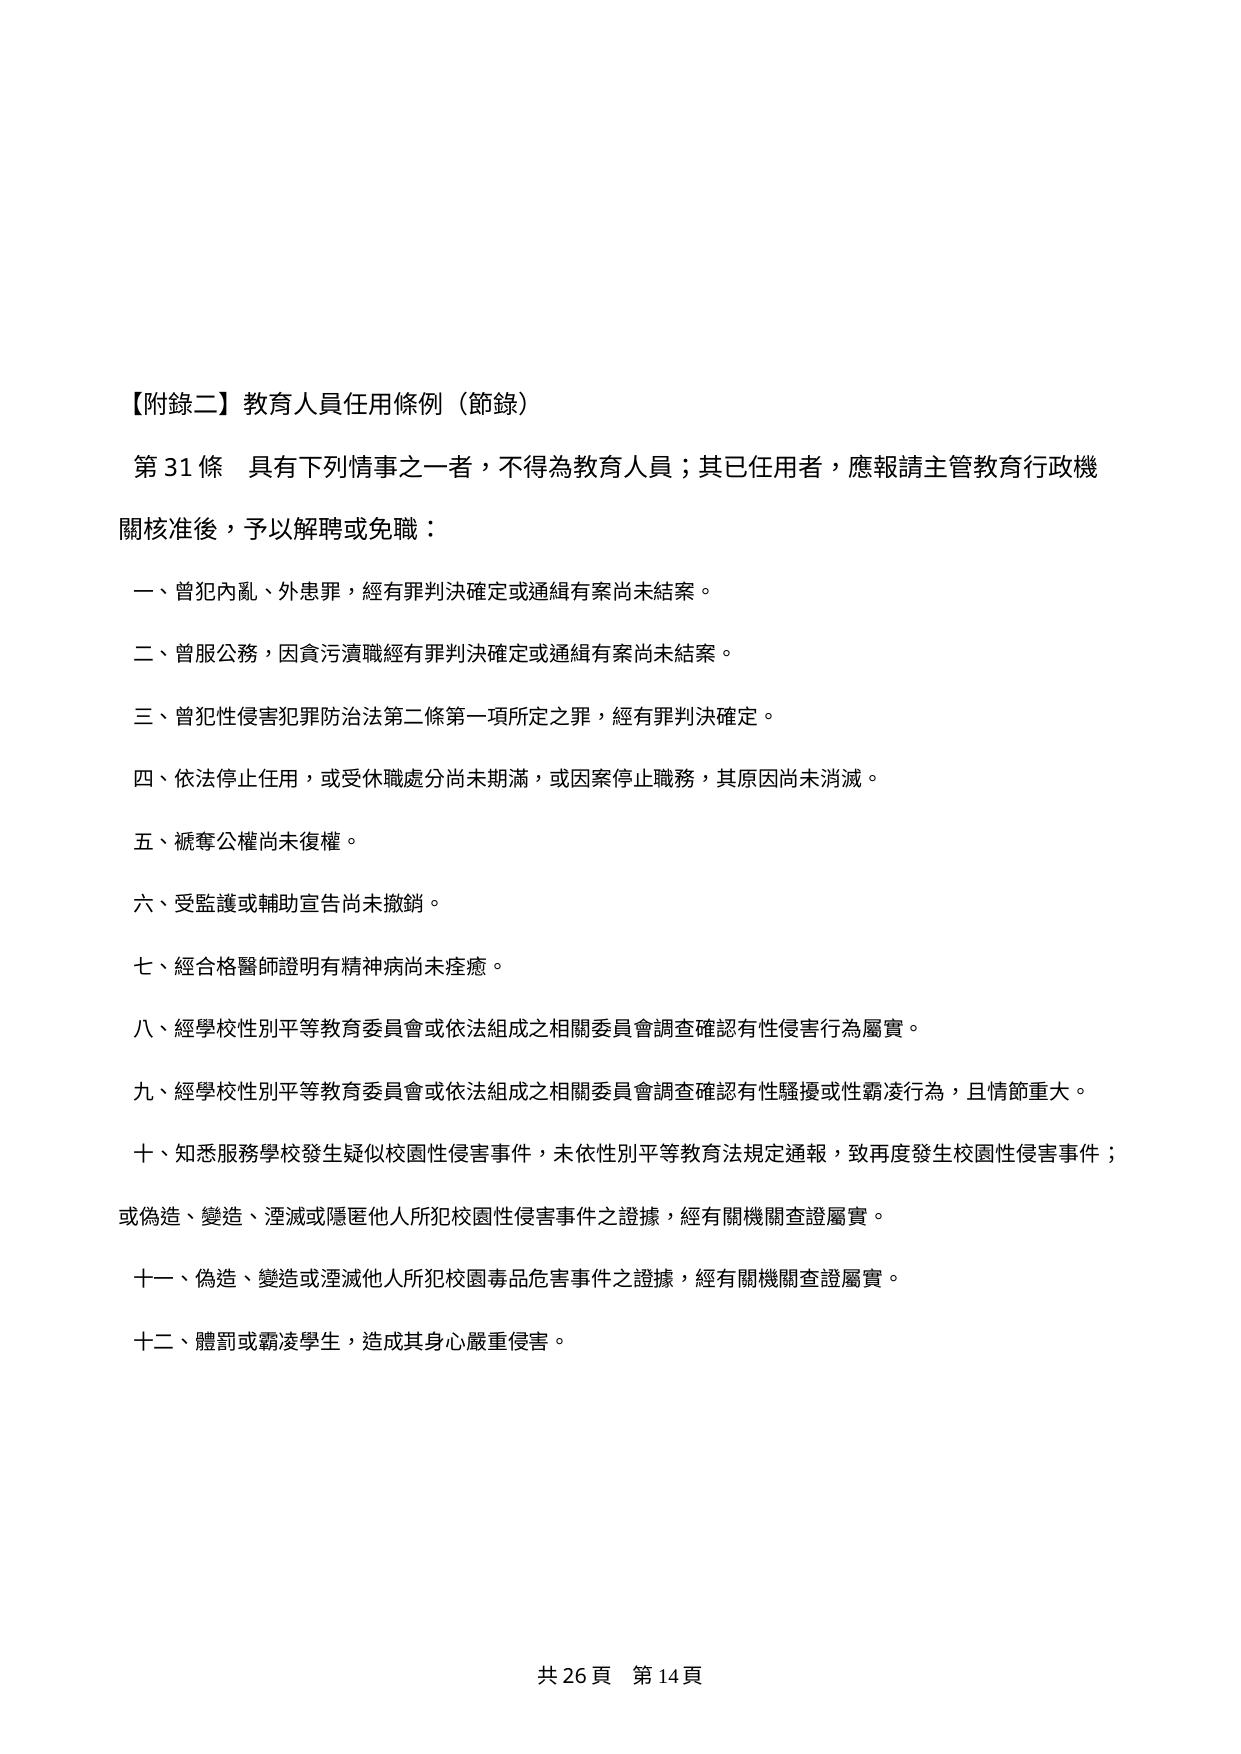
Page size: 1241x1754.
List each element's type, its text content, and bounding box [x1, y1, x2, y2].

text 【附錄二】教育人員任用條例（節錄） [118, 361, 1122, 423]
text 九、經學校性別平等教育委員會或依法組成之相關委員會調查確認有性騷擾或性霸凌行為，且情節重大。 [118, 1048, 1122, 1111]
text 八、經學校性別平等教育委員會或依法組成之相關委員會調查確認有性侵害行為屬實。 [118, 986, 1122, 1048]
text 十一、偽造、變造或湮滅他人所犯校園毒品危害事件之證據，經有關機關查證屬實。 [118, 1236, 1122, 1298]
text 十、知悉服務學校發生疑似校園性侵害事件，未依性別平等教育法規定通報，致再度發生校園性侵害事件；或偽造、變造、湮滅或隱匿他人所犯校園性侵害事件之證據，經有關機關查證屬實。 [118, 1111, 1122, 1236]
text 五、褫奪公權尚未復權。 [118, 798, 1122, 861]
text 七、經合格醫師證明有精神病尚未痊癒。 [118, 923, 1122, 986]
text 二、曾服公務，因貪污瀆職經有罪判決確定或通緝有案尚未結案。 [118, 611, 1122, 673]
text 十二、體罰或霸凌學生，造成其身心嚴重侵害。 [118, 1298, 1122, 1361]
text 三、曾犯性侵害犯罪防治法第二條第一項所定之罪，經有罪判決確定。 [118, 673, 1122, 736]
text 一、曾犯內亂、外患罪，經有罪判決確定或通緝有案尚未結案。 [118, 548, 1122, 611]
text 四、依法停止任用，或受休職處分尚未期滿，或因案停止職務，其原因尚未消滅。 [118, 736, 1122, 798]
text 六、受監護或輔助宣告尚未撤銷。 [118, 861, 1122, 923]
text 第31條 具有下列情事之一者，不得為教育人員；其已任用者，應報請主管教育行政機關核准後，予以解聘或免職： [118, 423, 1122, 548]
